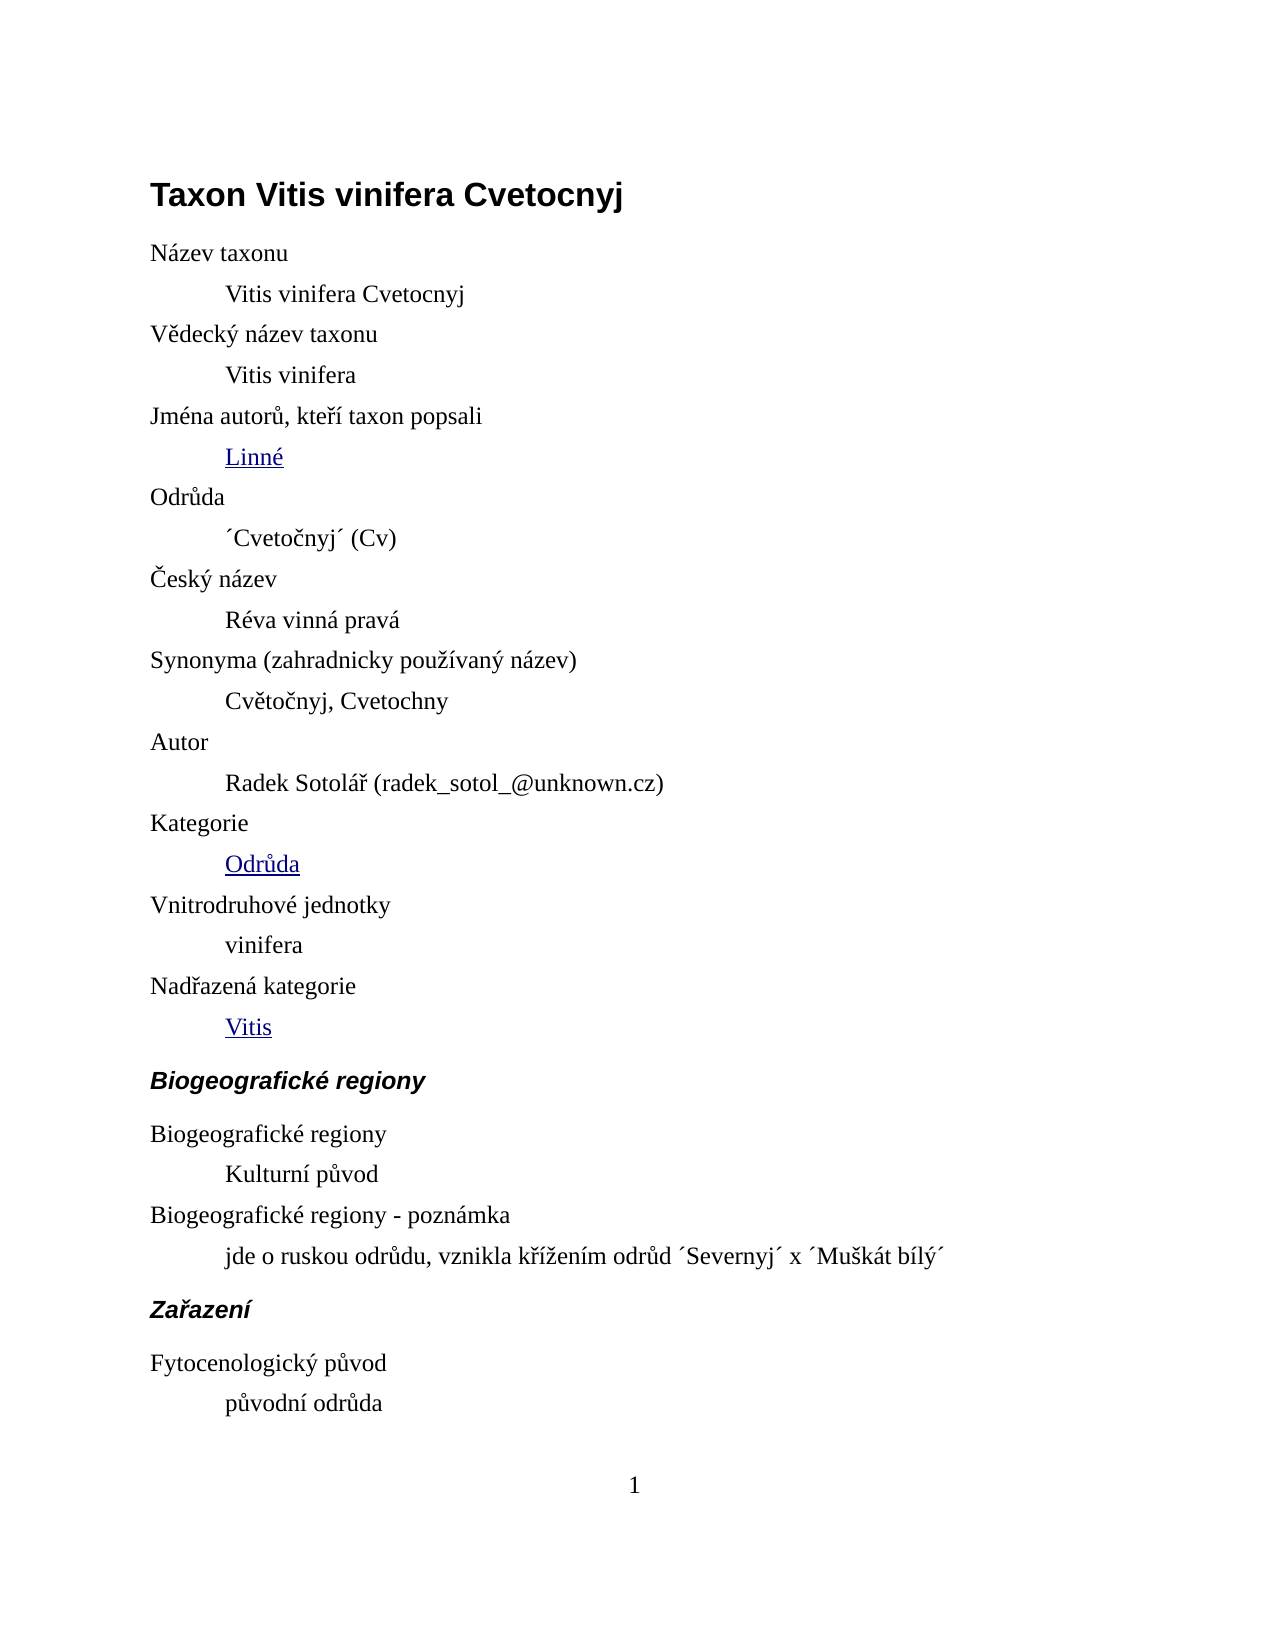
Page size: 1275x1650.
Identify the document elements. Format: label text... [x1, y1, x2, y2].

text Odrůda [150, 482, 1125, 511]
text Biogeografické regiony - poznámka [150, 1200, 1125, 1229]
text Jména autorů, kteří taxon popsali [150, 401, 1125, 430]
text Cvětočnyj, Cvetochny [225, 686, 1125, 715]
text Vitis vinifera Cvetocnyj [225, 279, 1125, 308]
text Radek Sotolář (radek_sotol_@unknown.cz) [225, 768, 1125, 796]
subtitle Zařazení [150, 1295, 1125, 1323]
text Vnitrodruhové jednotky [150, 890, 1125, 918]
text Linné [225, 442, 1125, 471]
text Kategorie [150, 808, 1125, 837]
text původní odrůda [225, 1388, 1125, 1417]
text Český název [150, 564, 1125, 593]
text Réva vinná pravá [225, 605, 1125, 633]
text Název taxonu [150, 238, 1125, 267]
text ´Cvetočnyj´ (Cv) [225, 523, 1125, 552]
text Fytocenologický původ [150, 1348, 1125, 1376]
text Synonyma (zahradnicky používaný název) [150, 645, 1125, 674]
subtitle Biogeografické regiony [150, 1066, 1125, 1094]
text Autor [150, 727, 1125, 756]
text vinifera [225, 931, 1125, 959]
subtitle Taxon Vitis vinifera Cvetocnyj [150, 175, 1125, 214]
text Vitis vinifera [225, 360, 1125, 389]
text jde o ruskou odrůdu, vznikla křížením odrůd ´Severnyj´ x ´Muškát bílý´ [225, 1241, 1125, 1270]
text Kulturní původ [225, 1159, 1125, 1188]
text Odrůda [225, 849, 1125, 878]
text Nadřazená kategorie [150, 971, 1125, 1000]
text Biogeografické regiony [150, 1119, 1125, 1147]
text Vitis [225, 1012, 1125, 1041]
text Vědecký název taxonu [150, 319, 1125, 348]
